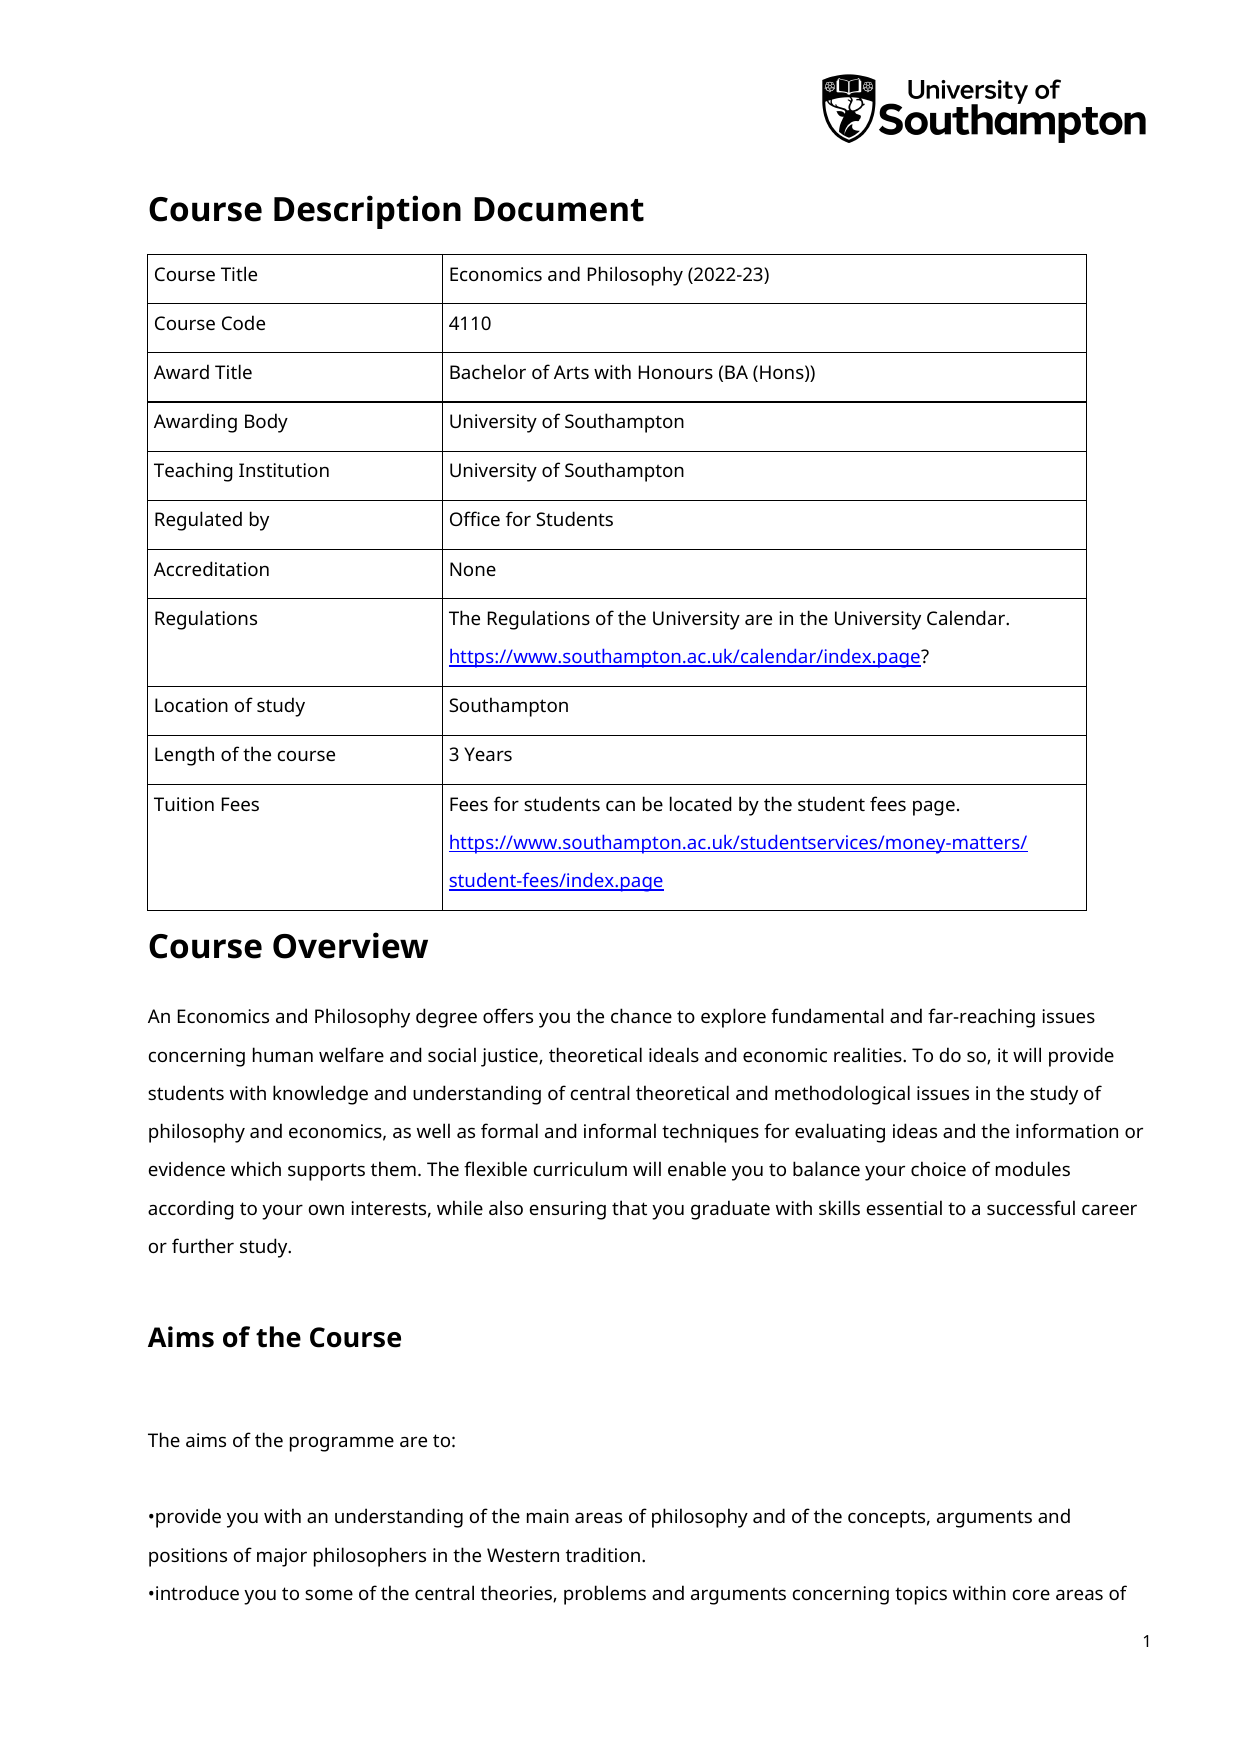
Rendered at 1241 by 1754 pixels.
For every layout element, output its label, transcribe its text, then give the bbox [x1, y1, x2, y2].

table_cell Award Title [148, 353, 442, 401]
table_cell Course Code [148, 304, 442, 352]
table_cell Bachelor of Arts with Honours (BA (Hons)) [443, 353, 1086, 401]
table_header Economics and Philosophy (2022-23) [443, 255, 1086, 303]
table_cell Office for Students [443, 501, 1086, 549]
table_cell Accreditation [148, 550, 442, 598]
table_cell Regulations [148, 599, 442, 686]
table_cell Location of study [148, 687, 442, 735]
subtitle Course Overview [148, 923, 1152, 968]
table_cell Fees for students can be located by the student fees page. https://www.southampton.ac.uk/studentservices/money-matters/student-fees/index.page [443, 785, 1086, 909]
table_header Course Title [148, 255, 442, 303]
subtitle Aims of the Course [148, 1318, 1152, 1355]
table_cell Southampton [443, 687, 1086, 735]
table_cell Tuition Fees [148, 785, 442, 909]
text An Economics and Philosophy degree offers you the chance to explore fundamental and far-reaching issues concerning human welfare and social justice, theoretical ideals and economic realities. To do so, it will provide students with knowledge and understanding of central theoretical and methodological issues in the study of philosophy and economics, as well as formal and informal techniques for evaluating ideas and the information or evidence which supports them. The flexible curriculum will enable you to balance your choice of modules according to your own interests, while also ensuring that you graduate with skills essential to a successful career or further study. [148, 1004, 1145, 1258]
text The aims of the programme are to: •provide you with an understanding of the main areas of philosophy and of the concepts, arguments and positions of major philosophers in the Western tradition. •introduce you to some of the central theories, problems and arguments concerning topics within core areas of [148, 1427, 1152, 1606]
table_cell None [443, 550, 1086, 598]
table_cell 4110 [443, 304, 1086, 352]
table_cell Teaching Institution [148, 452, 442, 500]
table_cell Length of the course [148, 736, 442, 784]
subtitle Course Description Document [148, 186, 1152, 231]
table_cell University of Southampton [443, 403, 1086, 451]
table_cell Awarding Body [148, 403, 442, 451]
table_cell University of Southampton [443, 452, 1086, 500]
table_cell 3 Years [443, 736, 1086, 784]
table_cell The Regulations of the University are in the University Calendar. https://www.southampton.ac.uk/calendar/index.page? [443, 599, 1086, 686]
table_cell Regulated by [148, 501, 442, 549]
